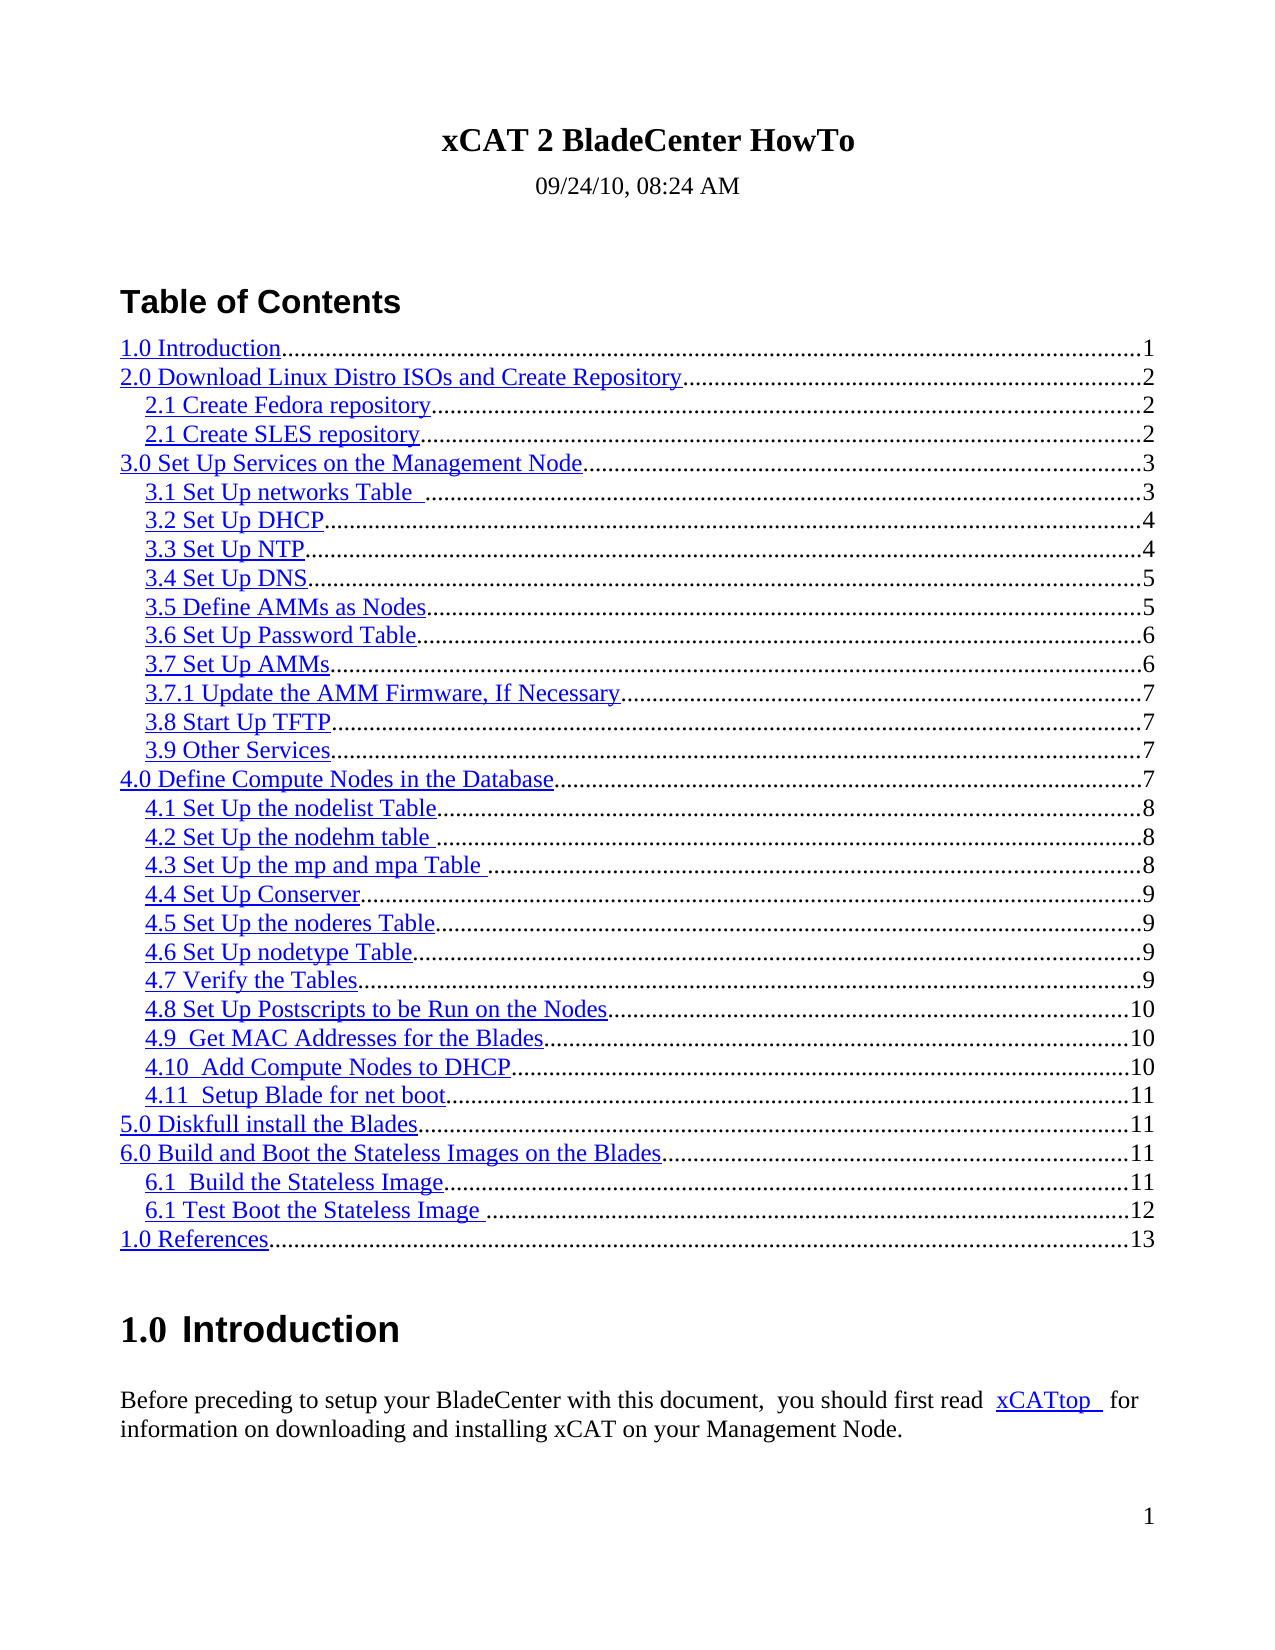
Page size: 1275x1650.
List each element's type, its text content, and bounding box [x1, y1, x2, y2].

text 3.9 Other Services 7 [145, 736, 1155, 764]
text 3.7.1 Update the AMM Firmware, If Necessary 7 [145, 678, 1155, 707]
text xCAT 2 BladeCenter HowTo [120, 120, 1155, 158]
text 2.1 Create Fedora repository 2 [145, 391, 1155, 419]
text 3.8 Start Up TFTP 7 [145, 707, 1155, 736]
text 3.1 Set Up networks Table 3 [145, 477, 1155, 506]
text Before preceding to setup your BladeCenter with this document, you should first read xCATtop for information on downloading and installing xCAT on your Management Node. [120, 1385, 1155, 1443]
text 09/24/10, 08:24 AM [120, 171, 1155, 199]
text 4.2 Set Up the nodehm table 8 [145, 822, 1155, 851]
subtitle Table of Contents [120, 282, 1155, 321]
text 4.8 Set Up Postscripts to be Run on the Nodes 10 [145, 994, 1155, 1023]
text 4.5 Set Up the noderes Table 9 [145, 908, 1155, 937]
text 6.1 Build the Stateless Image 11 [145, 1167, 1155, 1196]
text 1.0 References 13 [120, 1224, 1155, 1253]
text 2.1 Create SLES repository 2 [145, 419, 1155, 448]
text 4.0 Define Compute Nodes in the Database 7 [120, 764, 1155, 793]
text 4.9 Get MAC Addresses for the Blades 10 [145, 1023, 1155, 1052]
text 4.3 Set Up the mp and mpa Table 8 [145, 851, 1155, 879]
text 3.2 Set Up DHCP 4 [145, 506, 1155, 534]
text 3.4 Set Up DNS 5 [145, 563, 1155, 592]
text 3.0 Set Up Services on the Management Node 3 [120, 448, 1155, 477]
text 4.7 Verify the Tables 9 [145, 966, 1155, 994]
text 6.0 Build and Boot the Stateless Images on the Blades 11 [120, 1138, 1155, 1167]
text 3.5 Define AMMs as Nodes 5 [145, 592, 1155, 621]
text 2.0 Download Linux Distro ISOs and Create Repository 2 [120, 362, 1155, 391]
text 1.0 Introduction 1 [120, 333, 1155, 362]
text 4.4 Set Up Conserver 9 [145, 879, 1155, 908]
text 3.6 Set Up Password Table 6 [145, 621, 1155, 649]
text 6.1 Test Boot the Stateless Image 12 [145, 1196, 1155, 1224]
text 4.11 Setup Blade for net boot 11 [145, 1081, 1155, 1109]
text 5.0 Diskfull install the Blades 11 [120, 1109, 1155, 1138]
subtitle Introduction [120, 1307, 1155, 1350]
text 4.1 Set Up the nodelist Table 8 [145, 793, 1155, 822]
text 4.6 Set Up nodetype Table 9 [145, 937, 1155, 966]
text 4.10 Add Compute Nodes to DHCP 10 [145, 1052, 1155, 1081]
text 3.3 Set Up NTP 4 [145, 534, 1155, 563]
text 3.7 Set Up AMMs 6 [145, 649, 1155, 678]
